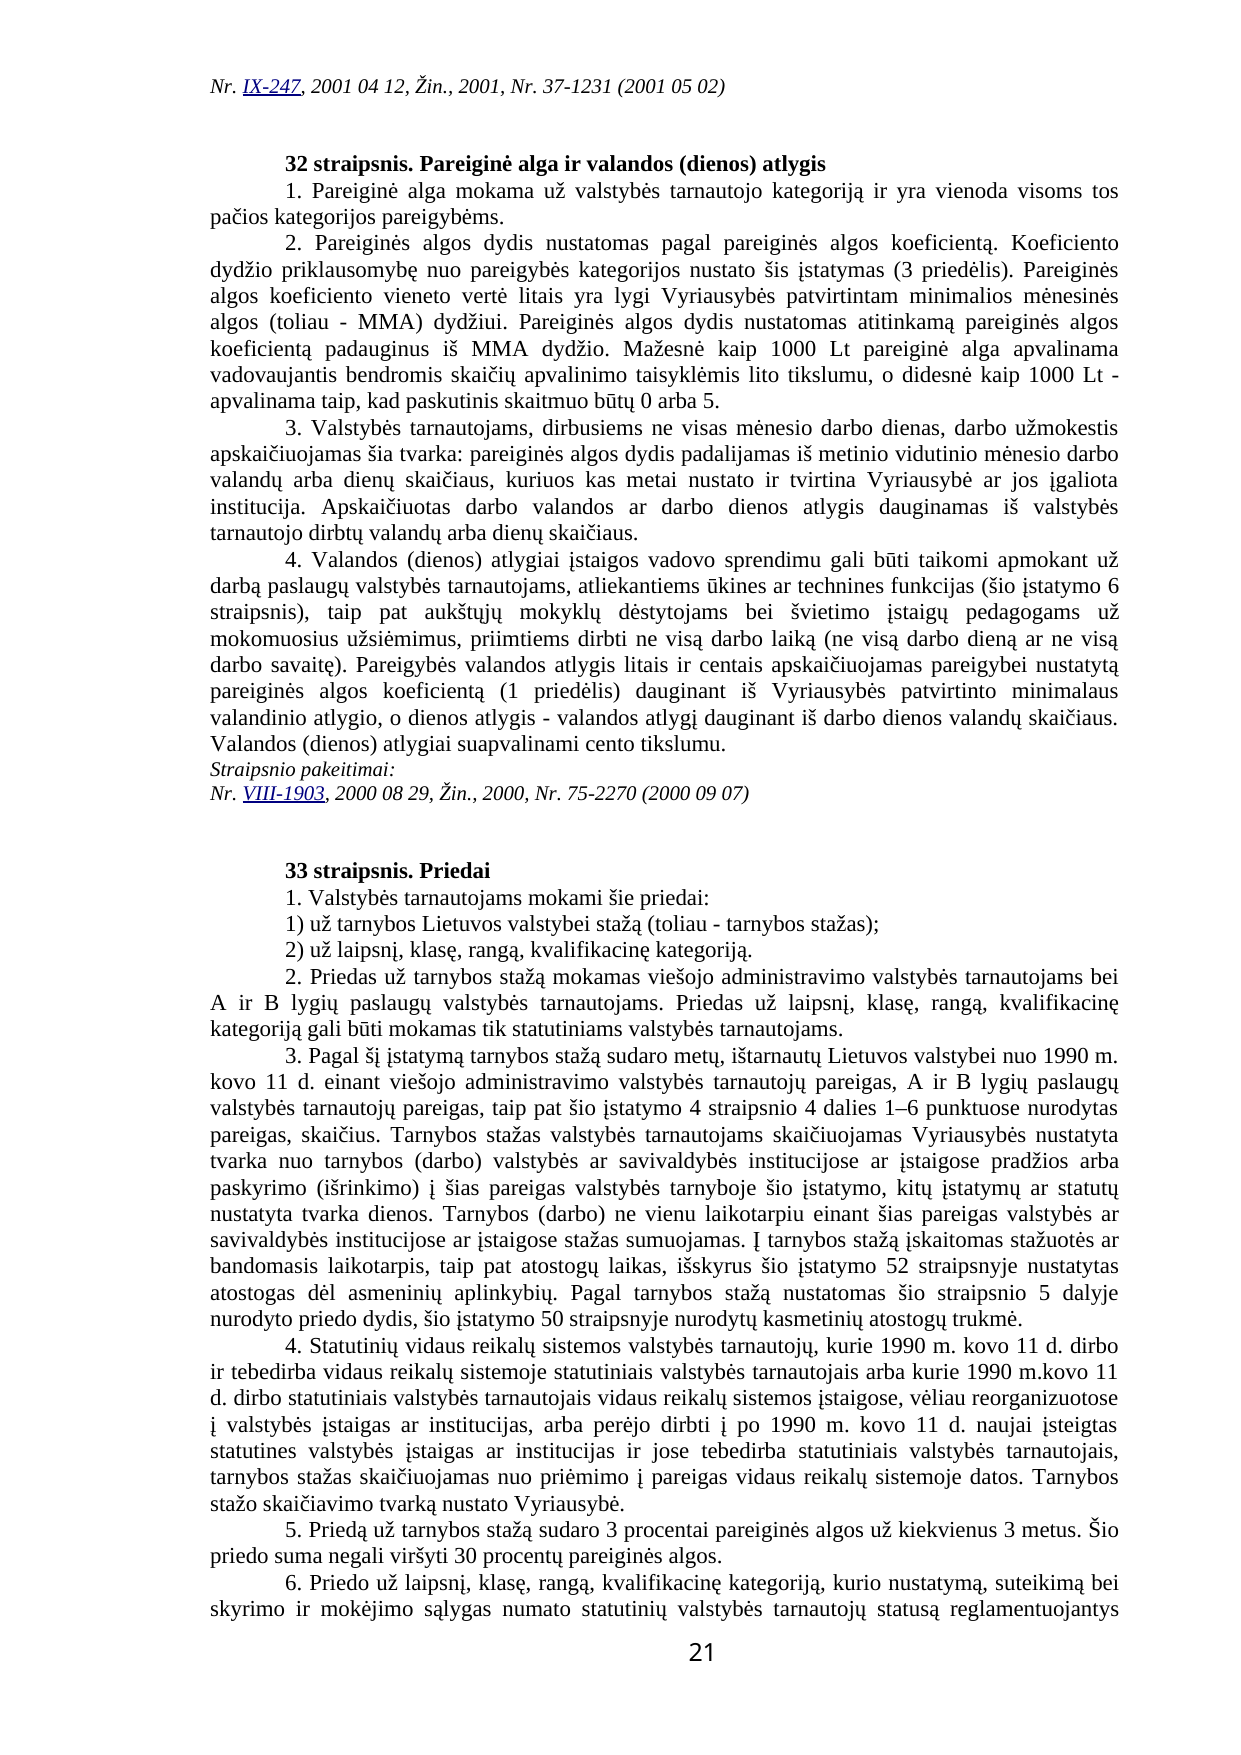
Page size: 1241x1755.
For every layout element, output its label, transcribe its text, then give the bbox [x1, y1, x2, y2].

text 4. Valandos (dienos) atlygiai įstaigos vadovo sprendimu gali būti taikomi apmokant už darbą paslaugų valstybės tarnautojams, atliekantiems ūkines ar technines funkcijas (šio įstatymo 6 straipsnis), taip pat aukštųjų mokyklų dėstytojams bei švietimo įstaigų pedagogams už mokomuosius užsiėmimus, priimtiems dirbti ne visą darbo laiką (ne visą darbo dieną ar ne visą darbo savaitę). Pareigybės valandos atlygis litais ir centais apskaičiuojamas pareigybei nustatytą pareiginės algos koeficientą (1 priedėlis) dauginant iš Vyriausybės patvirtinto minimalaus valandinio atlygio, o dienos atlygis - valandos atlygį dauginant iš darbo dienos valandų skaičiaus. Valandos (dienos) atlygiai suapvalinami cento tikslumu. [210, 546, 1120, 756]
text 32 straipsnis. Pareiginė alga ir valandos (dienos) atlygis [210, 150, 1120, 177]
text Nr. VIII-1903, 2000 08 29, Žin., 2000, Nr. 75-2270 (2000 09 07) [210, 781, 1120, 804]
text 2) už laipsnį, klasę, rangą, kvalifikacinę kategoriją. [210, 936, 1120, 963]
text 2. Priedas už tarnybos stažą mokamas viešojo administravimo valstybės tarnautojams bei A ir B lygių paslaugų valstybės tarnautojams. Priedas už laipsnį, klasę, rangą, kvalifikacinę kategoriją gali būti mokamas tik statutiniams valstybės tarnautojams. [210, 963, 1120, 1042]
text 4. Statutinių vidaus reikalų sistemos valstybės tarnautojų, kurie 1990 m. kovo 11 d. dirbo ir tebedirba vidaus reikalų sistemoje statutiniais valstybės tarnautojais arba kurie 1990 m.kovo 11 d. dirbo statutiniais valstybės tarnautojais vidaus reikalų sistemos įstaigose, vėliau reorganizuotose į valstybės įstaigas ar institucijas, arba perėjo dirbti į po 1990 m. kovo 11 d. naujai įsteigtas statutines valstybės įstaigas ar institucijas ir jose tebedirba statutiniais valstybės tarnautojais, tarnybos stažas skaičiuojamas nuo priėmimo į pareigas vidaus reikalų sistemoje datos. Tarnybos stažo skaičiavimo tvarką nustato Vyriausybė. [210, 1332, 1120, 1516]
text 1. Pareiginė alga mokama už valstybės tarnautojo kategoriją ir yra vienoda visoms tos pačios kategorijos pareigybėms. [210, 177, 1120, 229]
text 5. Priedą už tarnybos stažą sudaro 3 procentai pareiginės algos už kiekvienus 3 metus. Šio priedo suma negali viršyti 30 procentų pareiginės algos. [210, 1516, 1120, 1569]
text 1. Valstybės tarnautojams mokami šie priedai: [210, 884, 1120, 910]
text Nr. IX-247, 2001 04 12, Žin., 2001, Nr. 37-1231 (2001 05 02) [210, 73, 1120, 98]
text 33 straipsnis. Priedai [210, 857, 1120, 884]
text 3. Valstybės tarnautojams, dirbusiems ne visas mėnesio darbo dienas, darbo užmokestis apskaičiuojamas šia tvarka: pareiginės algos dydis padalijamas iš metinio vidutinio mėnesio darbo valandų arba dienų skaičiaus, kuriuos kas metai nustato ir tvirtina Vyriausybė ar jos įgaliota institucija. Apskaičiuotas darbo valandos ar darbo dienos atlygis dauginamas iš valstybės tarnautojo dirbtų valandų arba dienų skaičiaus. [210, 414, 1120, 546]
text 2. Pareiginės algos dydis nustatomas pagal pareiginės algos koeficientą. Koeficiento dydžio priklausomybę nuo pareigybės kategorijos nustato šis įstatymas (3 priedėlis). Pareiginės algos koeficiento vieneto vertė litais yra lygi Vyriausybės patvirtintam minimalios mėnesinės algos (toliau - MMA) dydžiui. Pareiginės algos dydis nustatomas atitinkamą pareiginės algos koeficientą padauginus iš MMA dydžio. Mažesnė kaip 1000 Lt pareiginė alga apvalinama vadovaujantis bendromis skaičių apvalinimo taisyklėmis lito tikslumu, o didesnė kaip 1000 Lt - apvalinama taip, kad paskutinis skaitmuo būtų 0 arba 5. [210, 229, 1120, 414]
text Straipsnio pakeitimai: [210, 756, 1120, 781]
text 1) už tarnybos Lietuvos valstybei stažą (toliau - tarnybos stažas); [210, 910, 1120, 936]
text 3. Pagal šį įstatymą tarnybos stažą sudaro metų, ištarnautų Lietuvos valstybei nuo 1990 m. kovo 11 d. einant viešojo administravimo valstybės tarnautojų pareigas, A ir B lygių paslaugų valstybės tarnautojų pareigas, taip pat šio įstatymo 4 straipsnio 4 dalies 1–6 punktuose nurodytas pareigas, skaičius. Tarnybos stažas valstybės tarnautojams skaičiuojamas Vyriausybės nustatyta tvarka nuo tarnybos (darbo) valstybės ar savivaldybės institucijose ar įstaigose pradžios arba paskyrimo (išrinkimo) į šias pareigas valstybės tarnyboje šio įstatymo, kitų įstatymų ar statutų nustatyta tvarka dienos. Tarnybos (darbo) ne vienu laikotarpiu einant šias pareigas valstybės ar savivaldybės institucijose ar įstaigose stažas sumuojamas. Į tarnybos stažą įskaitomas stažuotės ar bandomasis laikotarpis, taip pat atostogų laikas, išskyrus šio įstatymo 52 straipsnyje nustatytas atostogas dėl asmeninių aplinkybių. Pagal tarnybos stažą nustatomas šio straipsnio 5 dalyje nurodyto priedo dydis, šio įstatymo 50 straipsnyje nurodytų kasmetinių atostogų trukmė. [210, 1042, 1120, 1332]
text 6. Priedo už laipsnį, klasę, rangą, kvalifikacinę kategoriją, kurio nustatymą, suteikimą bei skyrimo ir mokėjimo sąlygas numato statutinių valstybės tarnautojų statusą reglamentuojantys [210, 1569, 1120, 1622]
